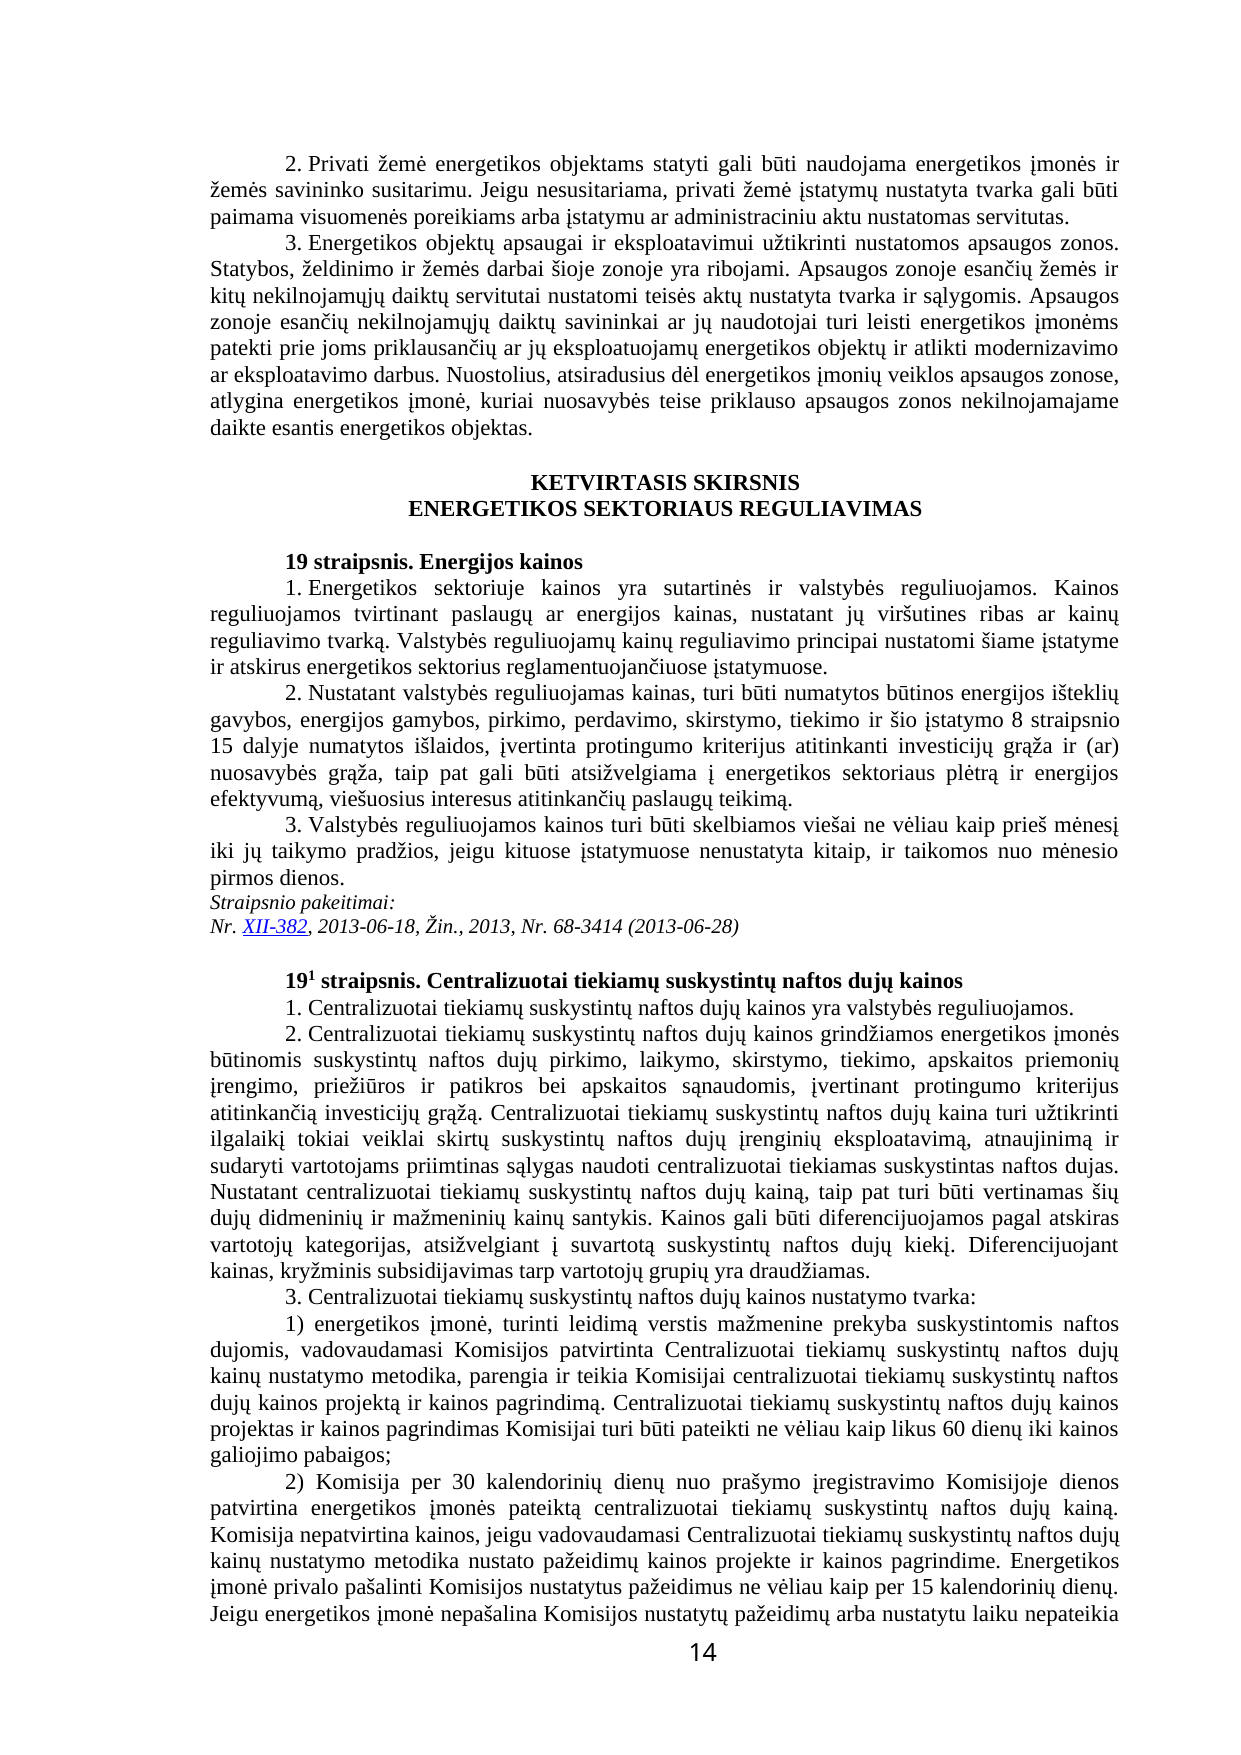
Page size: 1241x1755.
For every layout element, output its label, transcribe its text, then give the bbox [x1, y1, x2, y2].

text 2. Nustatant valstybės reguliuojamas kainas, turi būti numatytos būtinos energijos išteklių gavybos, energijos gamybos, pirkimo, perdavimo, skirstymo, tiekimo ir šio įstatymo 8 straipsnio 15 dalyje numatytos išlaidos, įvertinta protingumo kriterijus atitinkanti investicijų grąža ir (ar) nuosavybės grąža, taip pat gali būti atsižvelgiama į energetikos sektoriaus plėtrą ir energijos efektyvumą, viešuosius interesus atitinkančių paslaugų teikimą. [210, 679, 1120, 811]
text 2) Komisija per 30 kalendorinių dienų nuo prašymo įregistravimo Komisijoje dienos patvirtina energetikos įmonės pateiktą centralizuotai tiekiamų suskystintų naftos dujų kainą. Komisija nepatvirtina kainos, jeigu vadovaudamasi Centralizuotai tiekiamų suskystintų naftos dujų kainų nustatymo metodika nustato pažeidimų kainos projekte ir kainos pagrindime. Energetikos įmonė privalo pašalinti Komisijos nustatytus pažeidimus ne vėliau kaip per 15 kalendorinių dienų. Jeigu energetikos įmonė nepašalina Komisijos nustatytų pažeidimų arba nustatytu laiku nepateikia [210, 1468, 1120, 1626]
text 191 straipsnis. Centralizuotai tiekiamų suskystintų naftos dujų kainos [210, 967, 1120, 993]
text Nr. XII-382, 2013-06-18, Žin., 2013, Nr. 68-3414 (2013-06-28) [210, 914, 1120, 938]
text ENERGETIKOS SEKTORIAUS REGULIAVIMAS [210, 495, 1120, 521]
text KETVIRTASIS SKIRSNIS [210, 469, 1120, 495]
text 19 straipsnis. Energijos kainos [210, 548, 1120, 574]
text 2. Privati žemė energetikos objektams statyti gali būti naudojama energetikos įmonės ir žemės savininko susitarimu. Jeigu nesusitariama, privati žemė įstatymų nustatyta tvarka gali būti paimama visuomenės poreikiams arba įstatymu ar administraciniu aktu nustatomas servitutas. [210, 150, 1120, 229]
text 1) energetikos įmonė, turinti leidimą verstis mažmenine prekyba suskystintomis naftos dujomis, vadovaudamasi Komisijos patvirtinta Centralizuotai tiekiamų suskystintų naftos dujų kainų nustatymo metodika, parengia ir teikia Komisijai centralizuotai tiekiamų suskystintų naftos dujų kainos projektą ir kainos pagrindimą. Centralizuotai tiekiamų suskystintų naftos dujų kainos projektas ir kainos pagrindimas Komisijai turi būti pateikti ne vėliau kaip likus 60 dienų iki kainos galiojimo pabaigos; [210, 1310, 1120, 1468]
text 3. Centralizuotai tiekiamų suskystintų naftos dujų kainos nustatymo tvarka: [210, 1283, 1120, 1310]
text 2. Centralizuotai tiekiamų suskystintų naftos dujų kainos grindžiamos energetikos įmonės būtinomis suskystintų naftos dujų pirkimo, laikymo, skirstymo, tiekimo, apskaitos priemonių įrengimo, priežiūros ir patikros bei apskaitos sąnaudomis, įvertinant protingumo kriterijus atitinkančią investicijų grąžą. Centralizuotai tiekiamų suskystintų naftos dujų kaina turi užtikrinti ilgalaikį tokiai veiklai skirtų suskystintų naftos dujų įrenginių eksploatavimą, atnaujinimą ir sudaryti vartotojams priimtinas sąlygas naudoti centralizuotai tiekiamas suskystintas naftos dujas. Nustatant centralizuotai tiekiamų suskystintų naftos dujų kainą, taip pat turi būti vertinamas šių dujų didmeninių ir mažmeninių kainų santykis. Kainos gali būti diferencijuojamos pagal atskiras vartotojų kategorijas, atsižvelgiant į suvartotą suskystintų naftos dujų kiekį. Diferencijuojant kainas, kryžminis subsidijavimas tarp vartotojų grupių yra draudžiamas. [210, 1020, 1120, 1283]
text Straipsnio pakeitimai: [210, 890, 1120, 914]
text 1. Energetikos sektoriuje kainos yra sutartinės ir valstybės reguliuojamos. Kainos reguliuojamos tvirtinant paslaugų ar energijos kainas, nustatant jų viršutines ribas ar kainų reguliavimo tvarką. Valstybės reguliuojamų kainų reguliavimo principai nustatomi šiame įstatyme ir atskirus energetikos sektorius reglamentuojančiuose įstatymuose. [210, 574, 1120, 679]
text 3. Energetikos objektų apsaugai ir eksploatavimui užtikrinti nustatomos apsaugos zonos. Statybos, želdinimo ir žemės darbai šioje zonoje yra ribojami. Apsaugos zonoje esančių žemės ir kitų nekilnojamųjų daiktų servitutai nustatomi teisės aktų nustatyta tvarka ir sąlygomis. Apsaugos zonoje esančių nekilnojamųjų daiktų savininkai ar jų naudotojai turi leisti energetikos įmonėms patekti prie joms priklausančių ar jų eksploatuojamų energetikos objektų ir atlikti modernizavimo ar eksploatavimo darbus. Nuostolius, atsiradusius dėl energetikos įmonių veiklos apsaugos zonose, atlygina energetikos įmonė, kuriai nuosavybės teise priklauso apsaugos zonos nekilnojamajame daikte esantis energetikos objektas. [210, 229, 1120, 440]
text 3. Valstybės reguliuojamos kainos turi būti skelbiamos viešai ne vėliau kaip prieš mėnesį iki jų taikymo pradžios, jeigu kituose įstatymuose nenustatyta kitaip, ir taikomos nuo mėnesio pirmos dienos. [210, 811, 1120, 890]
text 1. Centralizuotai tiekiamų suskystintų naftos dujų kainos yra valstybės reguliuojamos. [210, 993, 1120, 1020]
